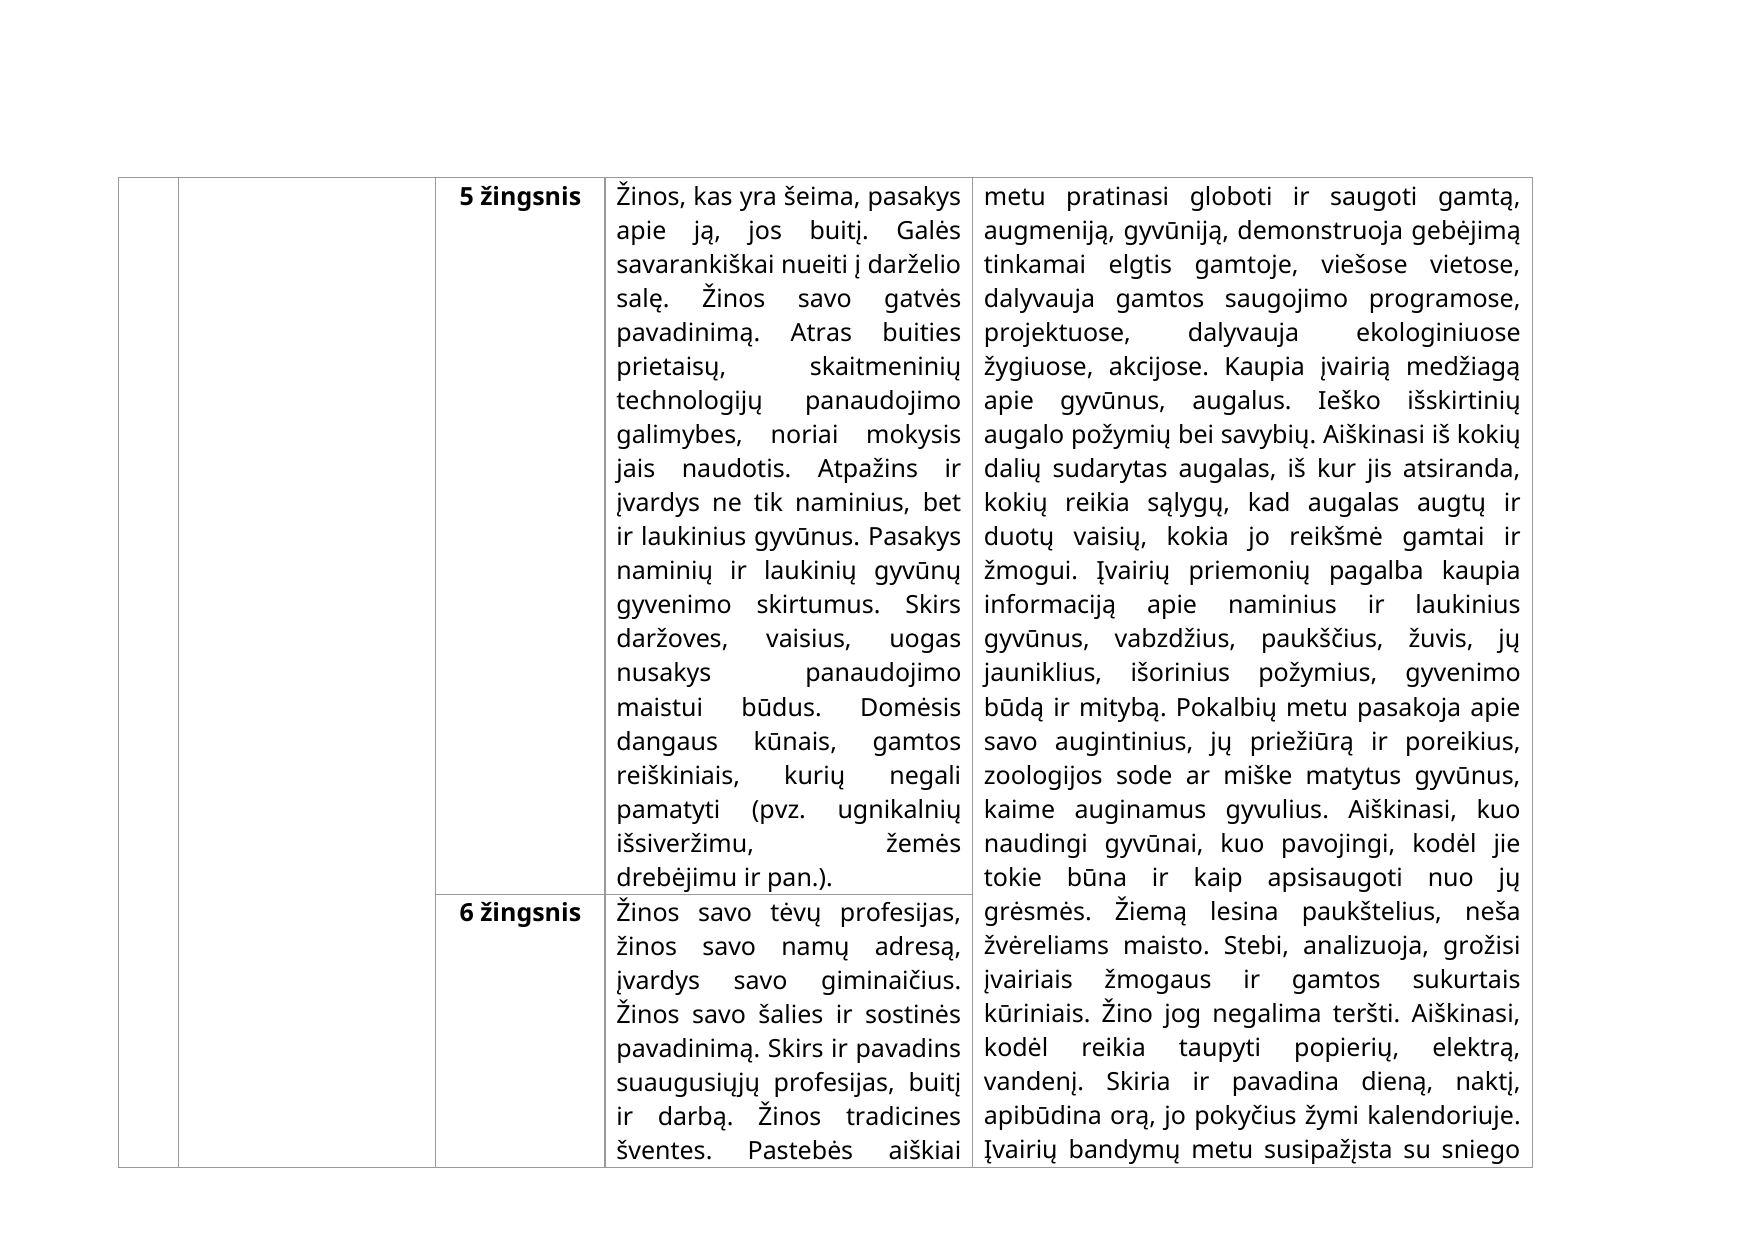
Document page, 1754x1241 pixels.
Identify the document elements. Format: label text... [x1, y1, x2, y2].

table_cell 5 žingsnis [436, 178, 604, 893]
table_cell 6 žingsnis [436, 895, 604, 1167]
table_cell metu pratinasi globoti ir saugoti gamtą, augmeniją, gyvūniją, demonstruoja gebėjimą tinkamai elgtis gamtoje, viešose vietose, dalyvauja gamtos saugojimo programose, projektuose, dalyvauja ekologiniuose žygiuose, akcijose. Kaupia įvairią medžiagą apie gyvūnus, augalus. Ieško išskirtinių augalo požymių bei savybių. Aiškinasi iš kokių dalių sudarytas augalas, iš kur jis atsiranda, kokių reikia sąlygų, kad augalas augtų ir duotų vaisių, kokia jo reikšmė gamtai ir žmogui. Įvairių priemonių pagalba kaupia informaciją apie naminius ir laukinius gyvūnus, vabzdžius, paukščius, žuvis, jų jauniklius, išorinius požymius, gyvenimo būdą ir mitybą. Pokalbių metu pasakoja apie savo augintinius, jų priežiūrą ir poreikius, zoologijos sode ar miške matytus gyvūnus, kaime auginamus gyvulius. Aiškinasi, kuo naudingi gyvūnai, kuo pavojingi, kodėl jie tokie būna ir kaip apsisaugoti nuo jų grėsmės. Žiemą lesina paukštelius, neša žvėreliams maisto. Stebi, analizuoja, grožisi įvairiais žmogaus ir gamtos sukurtais kūriniais. Žino jog negalima teršti. Aiškinasi, kodėl reikia taupyti popierių, elektrą, vandenį. Skiria ir pavadina dieną, naktį, apibūdina orą, jo pokyčius žymi kalendoriuje. Įvairių bandymų metu susipažįsta su sniego [973, 178, 1532, 1167]
table_cell Žinos, kas yra šeima, pasakys apie ją, jos buitį. Galės savarankiškai nueiti į darželio salę. Žinos savo gatvės pavadinimą. Atras buities prietaisų, skaitmeninių technologijų panaudojimo galimybes, noriai mokysis jais naudotis. Atpažins ir įvardys ne tik naminius, bet ir laukinius gyvūnus. Pasakys naminių ir laukinių gyvūnų gyvenimo skirtumus. Skirs daržoves, vaisius, uogas nusakys panaudojimo maistui būdus. Domėsis dangaus kūnais, gamtos reiškiniais, kurių negali pamatyti (pvz. ugnikalnių išsiveržimu, žemės drebėjimu ir pan.). [606, 178, 972, 893]
table_cell Žinos savo tėvų profesijas, žinos savo namų adresą, įvardys savo giminaičius. Žinos savo šalies ir sostinės pavadinimą. Skirs ir pavadins suaugusiųjų profesijas, buitį ir darbą. Žinos tradicines šventes. Pastebės aiškiai [606, 895, 972, 1167]
table_cell [119, 178, 178, 1167]
table_cell [179, 178, 435, 1167]
